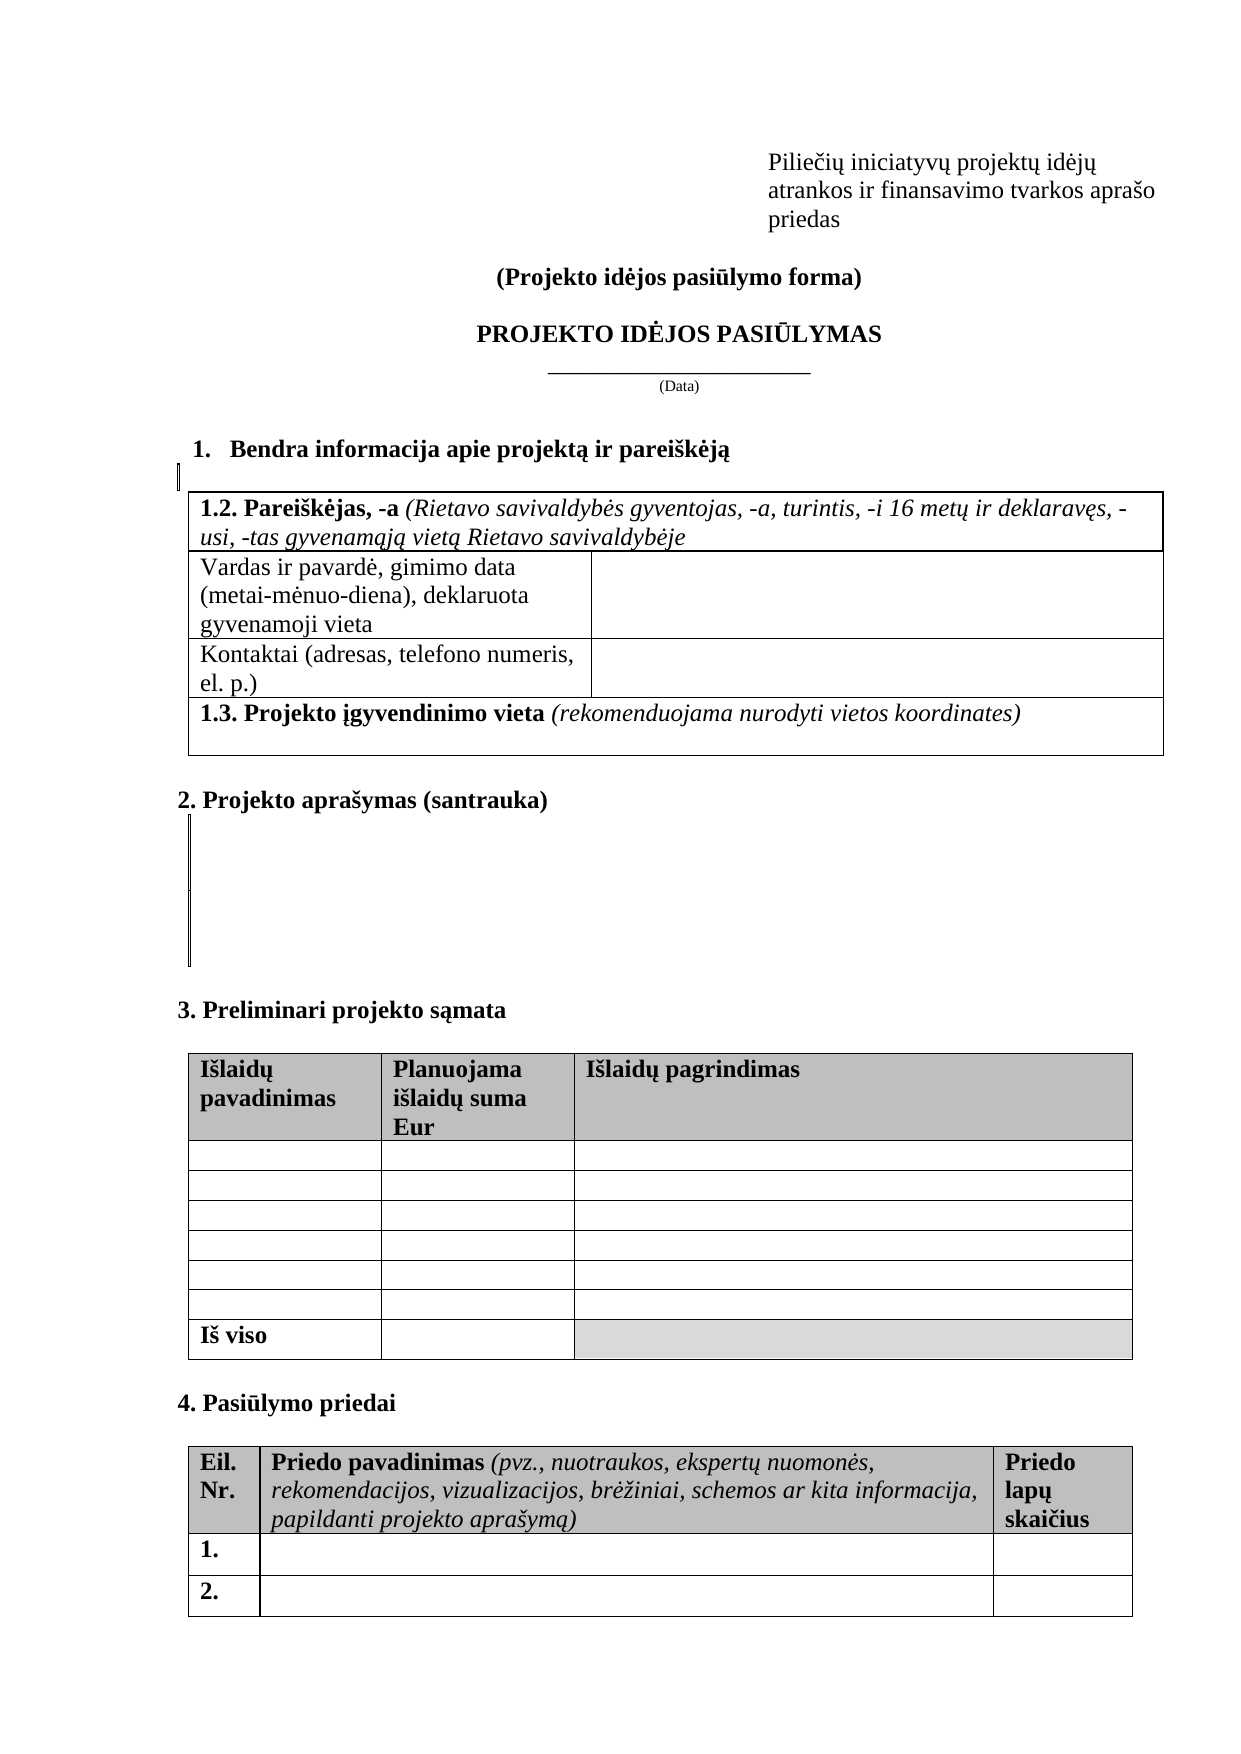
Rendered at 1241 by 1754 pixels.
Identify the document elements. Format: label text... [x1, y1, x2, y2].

table_cell [382, 1171, 574, 1200]
table_cell [575, 1290, 1132, 1319]
table_cell [261, 1534, 993, 1575]
table_cell [575, 1171, 1132, 1200]
table_cell [994, 1534, 1132, 1575]
table_cell [189, 1231, 381, 1259]
text (Projekto idėjos pasiūlymo forma) [177, 262, 1181, 291]
table_cell [382, 1290, 574, 1319]
table_cell [592, 552, 1163, 638]
table_header Priedo lapų skaičius [994, 1447, 1132, 1533]
table_cell [994, 1576, 1132, 1616]
table_header Išlaidų pagrindimas [575, 1054, 1132, 1140]
table_cell [382, 1201, 574, 1230]
table_header Eil. Nr. [189, 1447, 259, 1533]
text _____________________ [177, 348, 1181, 377]
text PROJEKTO IDĖJOS PASIŪLYMAS [177, 319, 1181, 348]
table_cell Iš viso [189, 1320, 381, 1358]
text 1. Bendra informacija apie projektą ir pareiškėją [192, 434, 1181, 463]
text 2. Projekto aprašymas (santrauka) [177, 785, 1181, 814]
table_cell 1. [189, 1534, 259, 1575]
text 3. Preliminari projekto sąmata [177, 996, 1181, 1024]
text priedas [177, 204, 1181, 233]
text 4. Pasiūlymo priedai [177, 1388, 1181, 1417]
table_header Priedo pavadinimas (pvz., nuotraukos, ekspertų nuomonės, rekomendacijos, vizualizacijos, brėžiniai, schemos ar kita informacija, papildanti projekto aprašymą) [261, 1447, 993, 1533]
table_cell 2. [189, 1576, 259, 1616]
table_header 1.2. Pareiškėjas, -a (Rietavo savivaldybės gyventojas, -a, turintis, -i 16 metų ir deklaravęs, -usi, -tas gyvenamąją vietą Rietavo savivaldybėje [189, 493, 1162, 550]
table_cell [189, 1141, 381, 1170]
table_cell [382, 1231, 574, 1259]
table_cell 1.3. Projekto įgyvendinimo vieta (rekomenduojama nurodyti vietos koordinates) [189, 698, 1163, 755]
table_cell [261, 1576, 993, 1616]
table_cell [382, 1261, 574, 1289]
table_cell [189, 1171, 381, 1200]
table_cell Vardas ir pavardė, gimimo data (metai-mėnuo-diena), deklaruota gyvenamoji vieta [189, 552, 591, 638]
table_cell Kontaktai (adresas, telefono numeris, el. p.) [189, 639, 591, 697]
table_cell [575, 1201, 1132, 1230]
text Piliečių iniciatyvų projektų idėjų [177, 147, 1181, 176]
table_cell [575, 1231, 1132, 1259]
table_cell [575, 1261, 1132, 1289]
table_header Išlaidų pavadinimas [189, 1054, 381, 1140]
table_cell [592, 639, 1163, 697]
text atrankos ir finansavimo tvarkos aprašo [177, 176, 1181, 204]
table_cell [575, 1320, 1132, 1358]
table_cell [189, 1201, 381, 1230]
text (Data) [177, 377, 1181, 406]
table_cell [189, 1290, 381, 1319]
table_header Planuojama išlaidų suma Eur [382, 1054, 574, 1140]
table_cell [575, 1141, 1132, 1170]
table_cell [382, 1141, 574, 1170]
table_cell [382, 1320, 574, 1358]
table_cell [189, 1261, 381, 1289]
